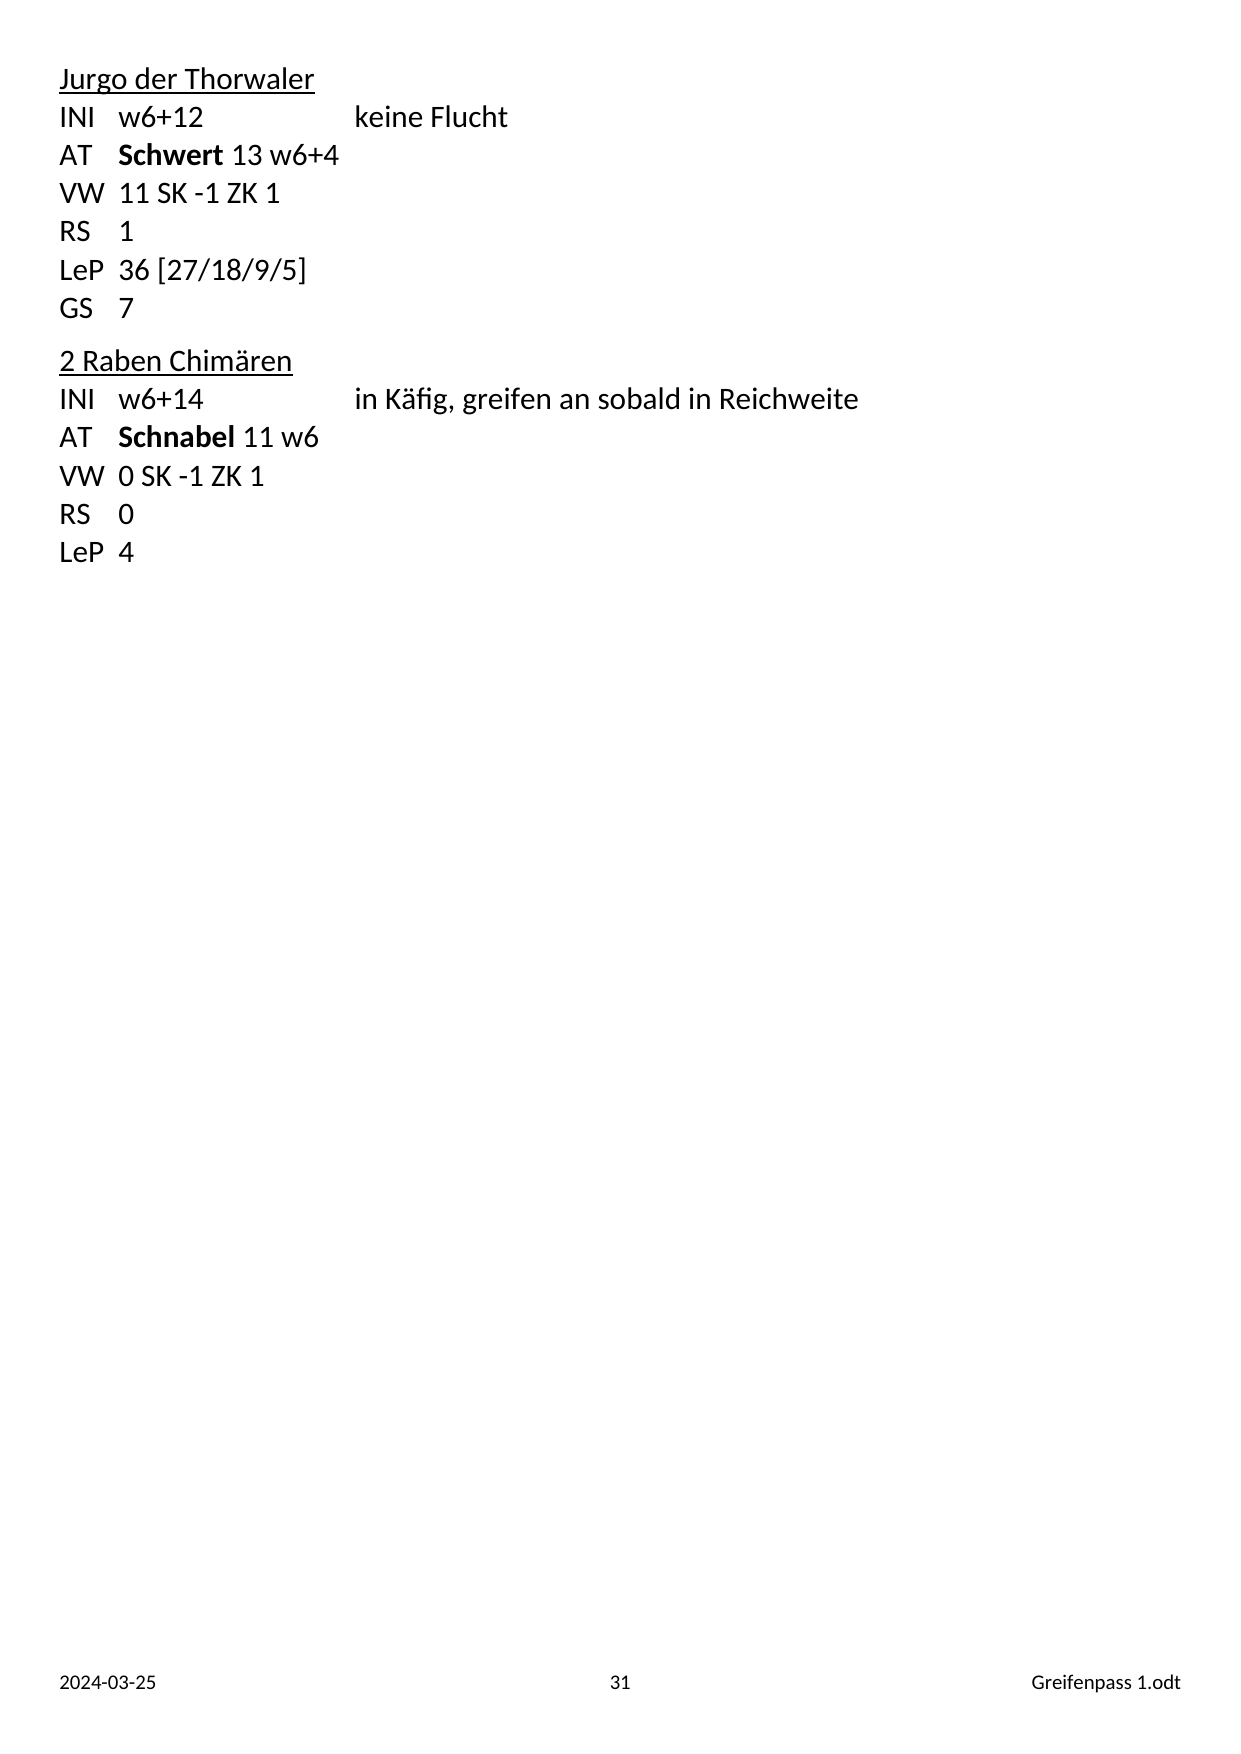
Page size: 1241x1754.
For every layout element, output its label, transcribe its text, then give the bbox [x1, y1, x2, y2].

text RS 0 [59, 494, 1181, 532]
text INI w6+12 keine Flucht [59, 97, 1181, 135]
text 2 Raben Chimären [59, 341, 1181, 379]
text AT Schwert 13 w6+4 [59, 135, 1181, 173]
text AT Schnabel 11 w6 [59, 417, 1181, 456]
text LeP 36 [27/18/9/5] [59, 250, 1181, 288]
text INI w6+14 in Käfig, greifen an sobald in Reichweite [59, 379, 1181, 417]
text Jurgo der Thorwaler [59, 59, 1181, 97]
text VW 0 SK -1 ZK 1 [59, 456, 1181, 494]
text GS 7 [59, 288, 1181, 326]
text LeP 4 [59, 532, 1181, 570]
text RS 1 [59, 212, 1181, 250]
text VW 11 SK -1 ZK 1 [59, 173, 1181, 212]
